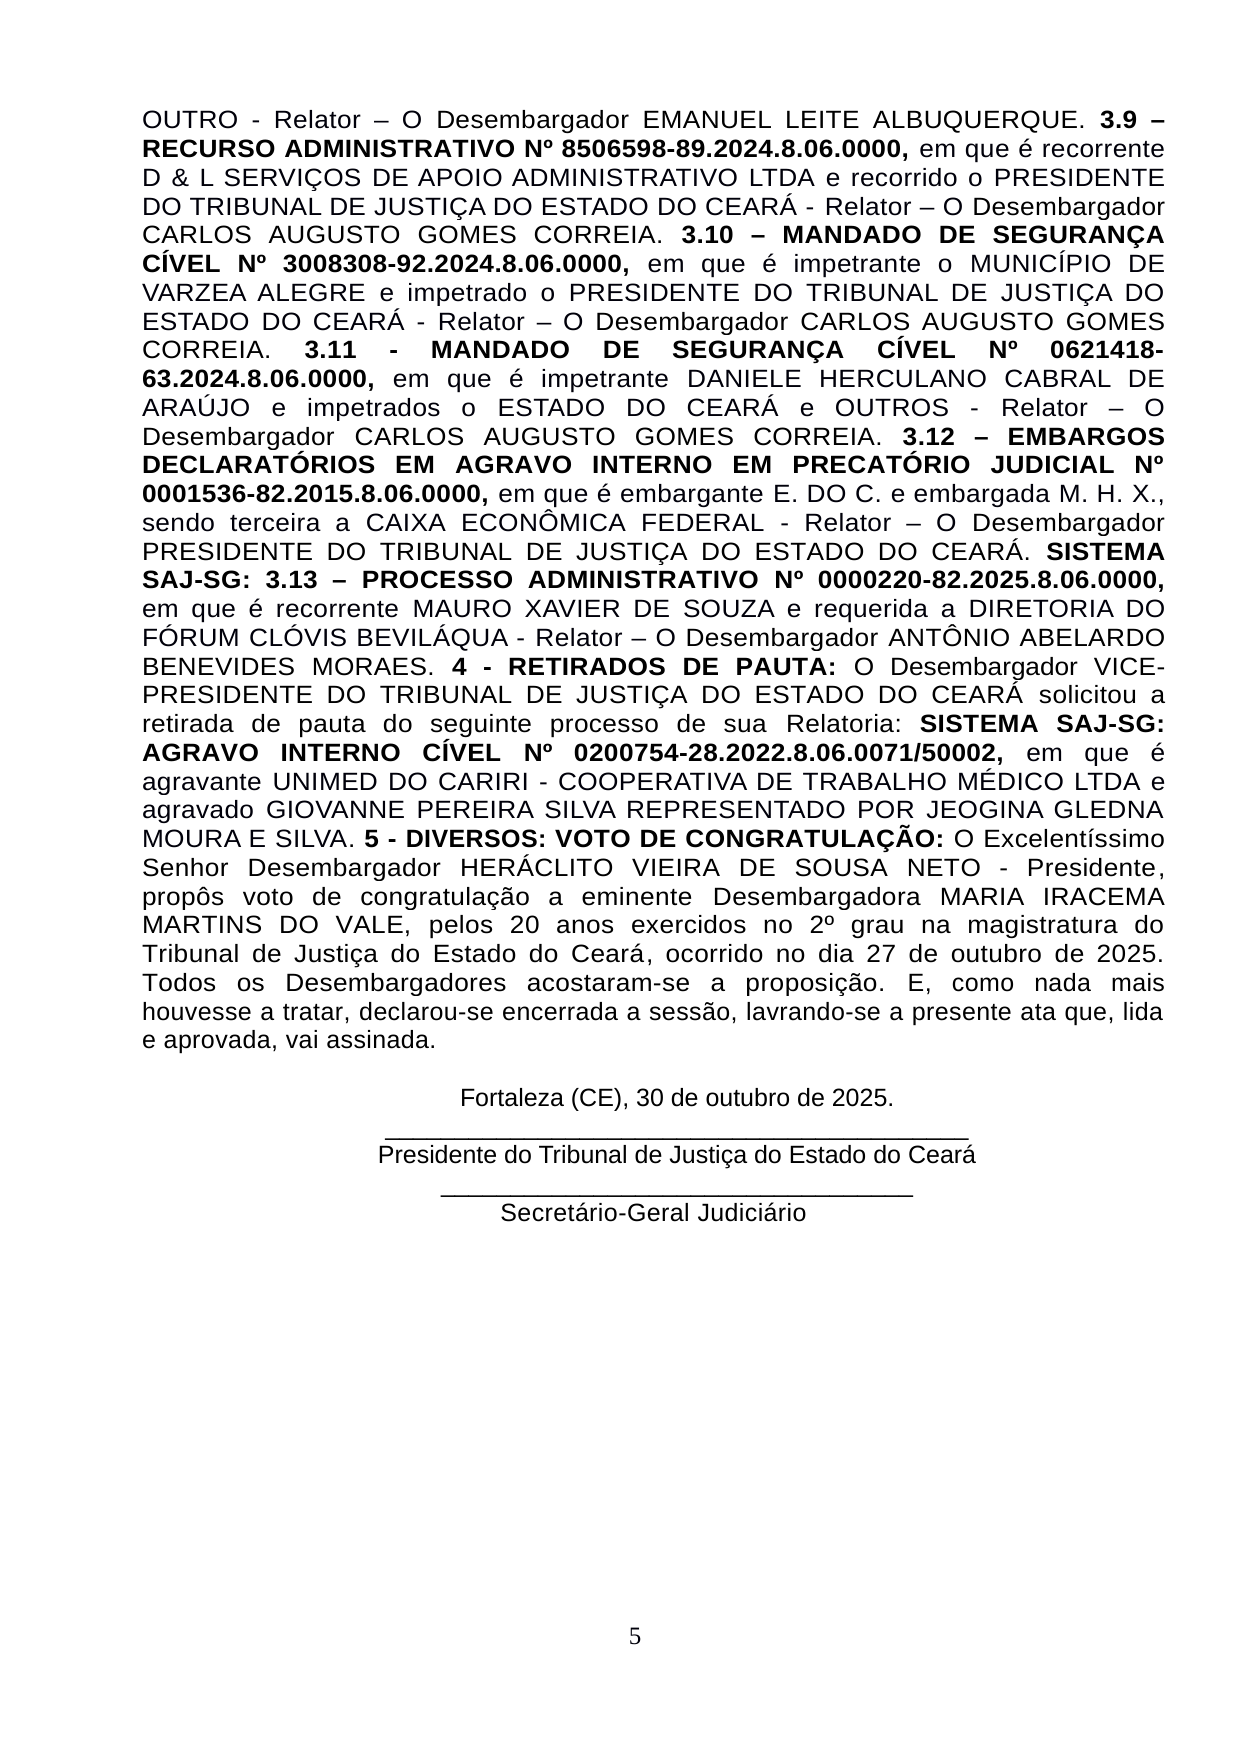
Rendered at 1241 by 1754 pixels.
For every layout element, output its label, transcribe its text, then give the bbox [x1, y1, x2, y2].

text __________________________________ [201, 1169, 1153, 1198]
text OUTRO - Relator – O Desembargador EMANUEL LEITE ALBUQUERQUE. 3.9 – RECURSO ADMINISTRATIVO Nº 8506598-89.2024.8.06.0000, em que é recorrente D & L SERVIÇOS DE APOIO ADMINISTRATIVO LTDA e recorrido o PRESIDENTE DO TRIBUNAL DE JUSTIÇA DO ESTADO DO CEARÁ - Relator – O Desembargador CARLOS AUGUSTO GOMES CORREIA. 3.10 – MANDADO DE SEGURANÇA CÍVEL Nº 3008308-92.2024.8.06.0000, em que é impetrante o MUNICÍPIO DE VARZEA ALEGRE e impetrado o PRESIDENTE DO TRIBUNAL DE JUSTIÇA DO ESTADO DO CEARÁ - Relator – O Desembargador CARLOS AUGUSTO GOMES CORREIA. 3.11 - MANDADO DE SEGURANÇA CÍVEL Nº 0621418-63.2024.8.06.0000, em que é impetrante DANIELE HERCULANO CABRAL DE ARAÚJO e impetrados o ESTADO DO CEARÁ e OUTROS - Relator – O Desembargador CARLOS AUGUSTO GOMES CORREIA. 3.12 – EMBARGOS DECLARATÓRIOS EM AGRAVO INTERNO EM PRECATÓRIO JUDICIAL Nº 0001536-82.2015.8.06.0000, em que é embargante E. DO C. e embargada M. H. X., sendo terceira a CAIXA ECONÔMICA FEDERAL - Relator – O Desembargador PRESIDENTE DO TRIBUNAL DE JUSTIÇA DO ESTADO DO CEARÁ. SISTEMA SAJ-SG: 3.13 – PROCESSO ADMINISTRATIVO Nº 0000220-82.2025.8.06.0000, em que é recorrente MAURO XAVIER DE SOUZA e requerida a DIRETORIA DO FÓRUM CLÓVIS BEVILÁQUA - Relator – O Desembargador ANTÔNIO ABELARDO BENEVIDES MORAES. 4 - RETIRADOS DE PAUTA: O Desembargador VICE-PRESIDENTE DO TRIBUNAL DE JUSTIÇA DO ESTADO DO CEARÁ solicitou a retirada de pauta do seguinte processo de sua Relatoria: SISTEMA SAJ-SG: AGRAVO INTERNO CÍVEL Nº 0200754-28.2022.8.06.0071/50002, em que é agravante UNIMED DO CARIRI - COOPERATIVA DE TRABALHO MÉDICO LTDA e agravado GIOVANNE PEREIRA SILVA REPRESENTADO POR JEOGINA GLEDNA MOURA E SILVA. 5 - DIVERSOS: VOTO DE CONGRATULAÇÃO: O Excelentíssimo Senhor Desembargador HERÁCLITO VIEIRA DE SOUSA NETO - Presidente, propôs voto de congratulação a eminente Desembargadora MARIA IRACEMA MARTINS DO VALE, pelos 20 anos exercidos no 2º grau na magistratura do Tribunal de Justiça do Estado do Ceará, ocorrido no dia 27 de outubro de 2025. Todos os Desembargadores acostaram-se a proposição. E, como nada mais houvesse a tratar, declarou-se encerrada a sessão, lavrando-se a presente ata que, lida e aprovada, vai assinada. [142, 105, 1165, 1054]
text Fortaleza (CE), 30 de outubro de 2025. [201, 1083, 1153, 1111]
text Presidente do Tribunal de Justiça do Estado do Ceará [201, 1140, 1153, 1169]
text __________________________________________ [201, 1111, 1153, 1140]
text Secretário-Geral Judiciário [142, 1198, 1165, 1226]
